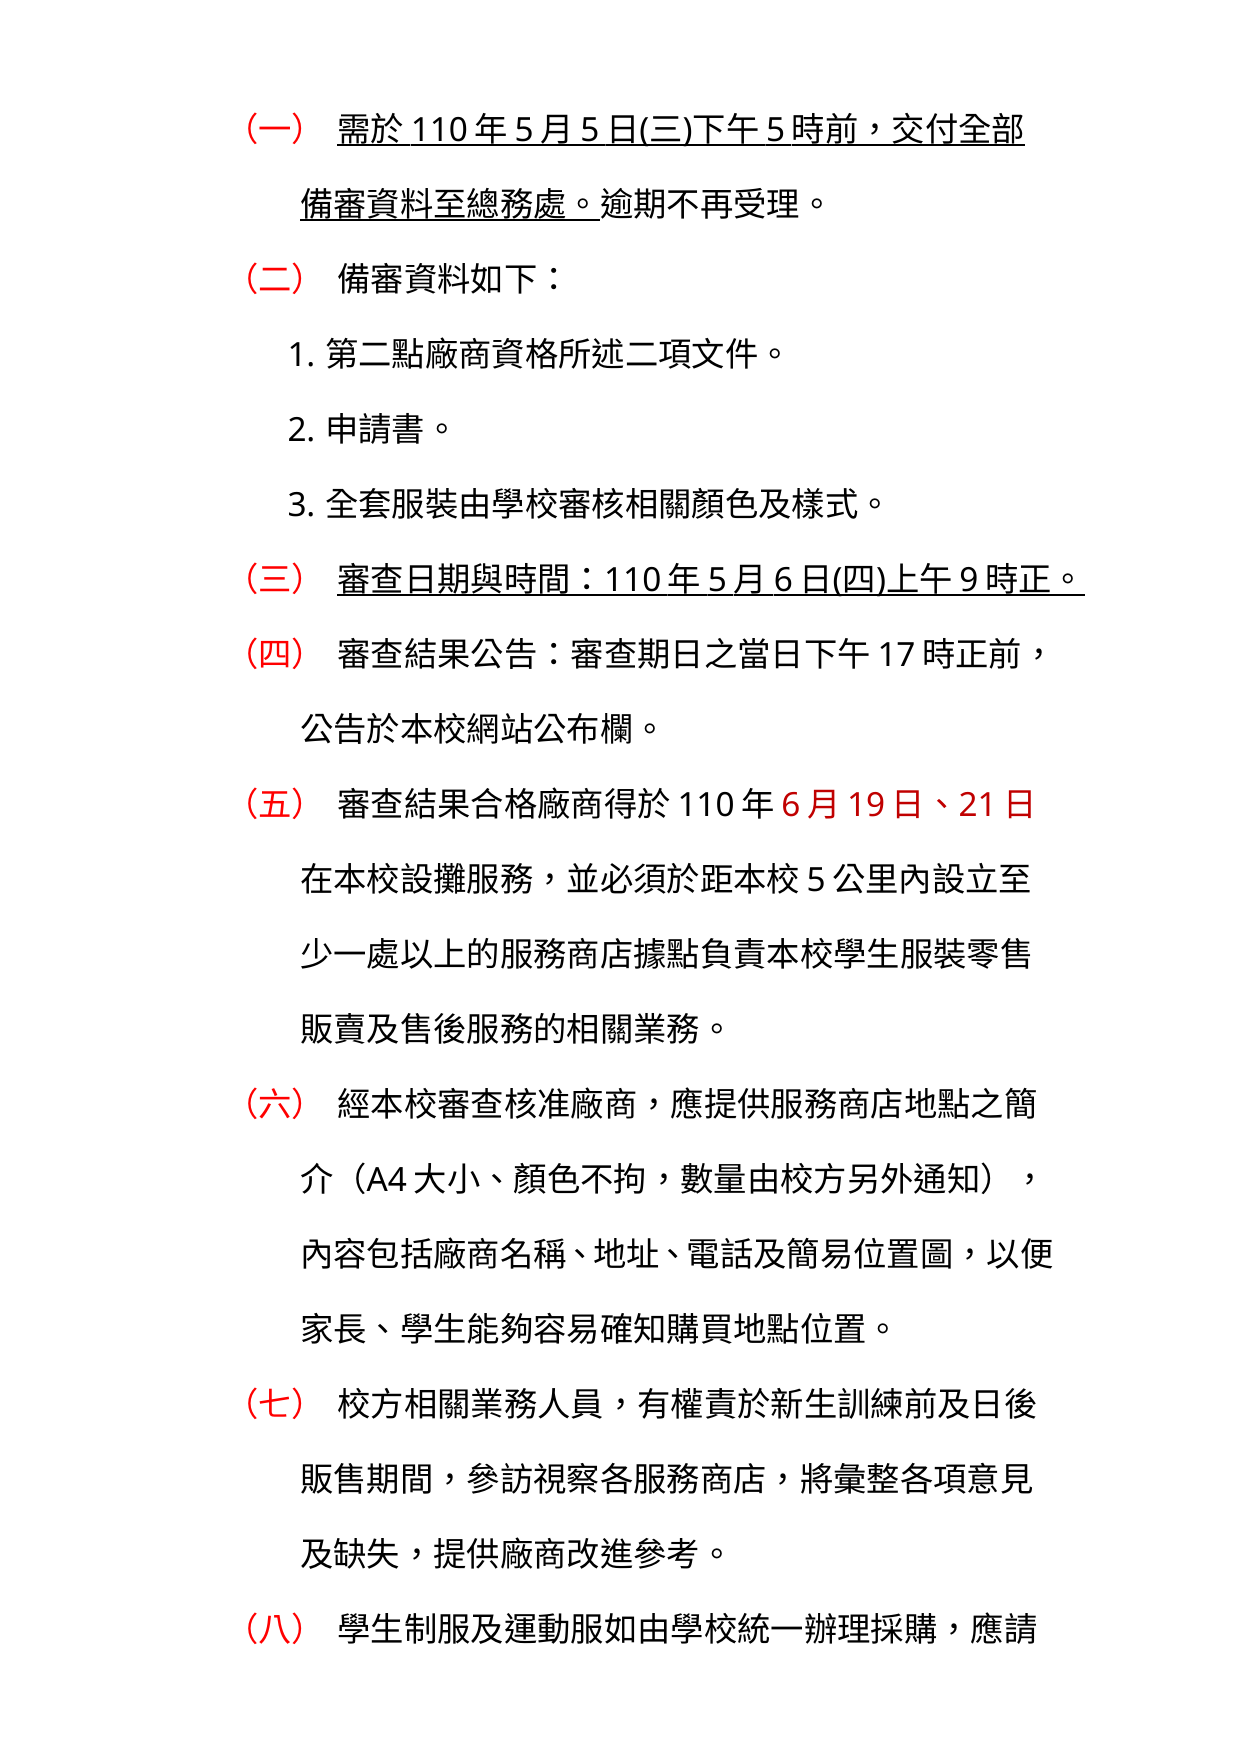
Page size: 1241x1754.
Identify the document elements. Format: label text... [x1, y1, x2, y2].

list 審查結果公告：審查期日之當日下午17時正前，公告於本校網站公布欄。 [225, 614, 1053, 764]
list 學生制服及運動服如由學校統一辦理採購，應請 [225, 1589, 1053, 1664]
list 第二點廠商資格所述二項文件。 [287, 314, 1053, 389]
list 審查日期與時間：110年5月6日(四)上午9時正。 [225, 539, 1053, 614]
list 申請書。 [287, 389, 1053, 464]
list 審查結果合格廠商得於110年6月19日、21日在本校設攤服務，並必須於距本校5公里內設立至少一處以上的服務商店據點負責本校學生服裝零售販賣及售後服務的相關業務。 [225, 764, 1053, 1064]
list 備審資料如下： [225, 239, 1053, 314]
list 經本校審查核准廠商，應提供服務商店地點之簡介（A4大小、顏色不拘，數量由校方另外通知），內容包括廠商名稱、地址、電話及簡易位置圖，以便家長、學生能夠容易確知購買地點位置。 [225, 1064, 1053, 1364]
list 需於110年5月5日(三)下午5時前，交付全部備審資料至總務處。逾期不再受理。 [225, 89, 1053, 239]
list 全套服裝由學校審核相關顏色及樣式。 [287, 464, 1053, 539]
list 校方相關業務人員，有權責於新生訓練前及日後販售期間，參訪視察各服務商店，將彙整各項意見及缺失，提供廠商改進參考。 [225, 1364, 1053, 1589]
